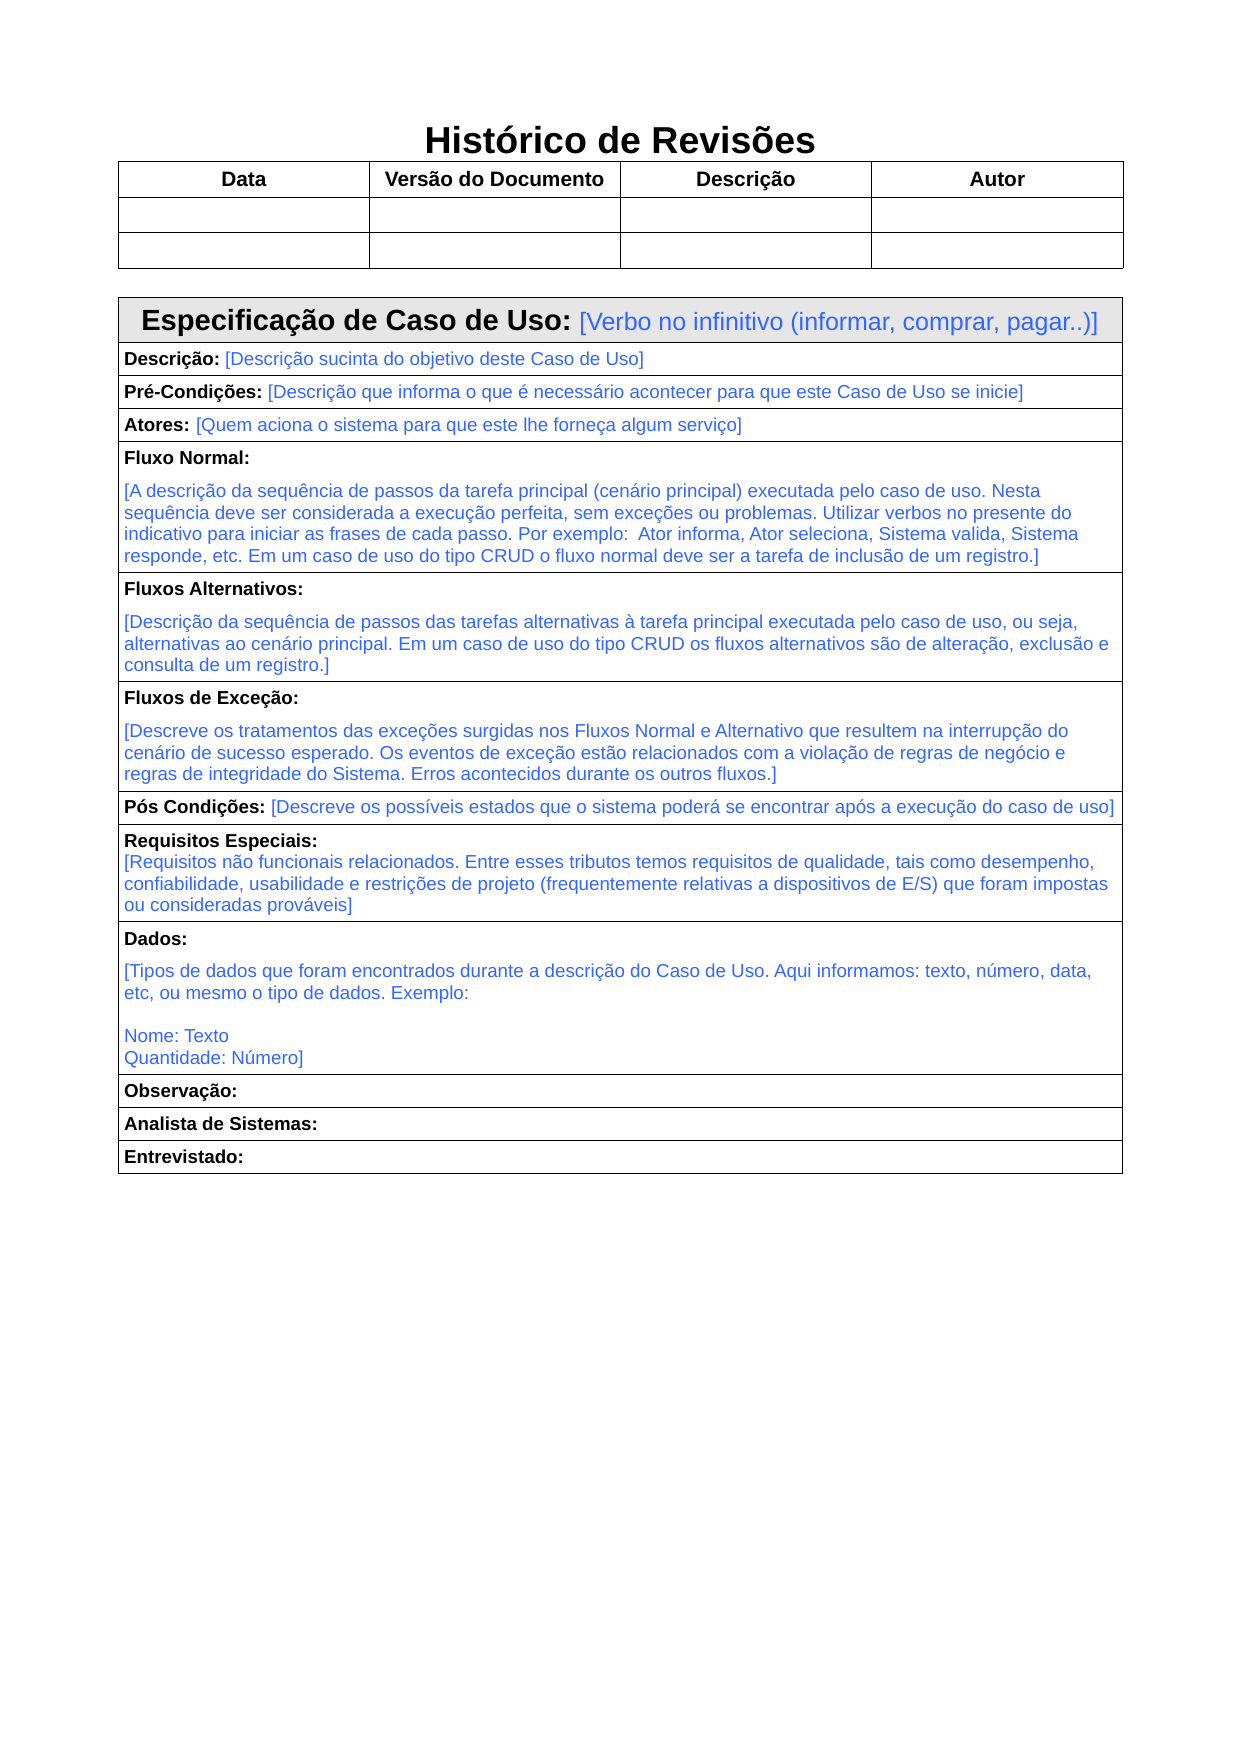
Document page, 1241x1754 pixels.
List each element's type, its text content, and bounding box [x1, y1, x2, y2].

table_cell [Descrição da sequência de passos das tarefas alternativas à tarefa principal executada pelo caso de uso, ou seja, alternativas ao cenário principal. Em um caso de uso do tipo CRUD os fluxos alternativos são de alteração, exclusão e consulta de um registro.] [119, 605, 1122, 681]
table_cell [370, 233, 620, 268]
table_cell [872, 233, 1123, 268]
table_cell Pré-Condições: [Descrição que informa o que é necessário acontecer para que este Caso de Uso se inicie] [119, 376, 1122, 408]
table_cell Fluxos Alternativos: [119, 573, 1122, 605]
table_cell Fluxos de Exceção: [119, 682, 1122, 714]
table_cell [370, 198, 620, 232]
table_cell [119, 198, 369, 232]
table_cell [872, 198, 1123, 232]
table_header Descrição [621, 162, 871, 197]
table_cell Entrevistado: [119, 1141, 1122, 1173]
table_cell Requisitos Especiais: [Requisitos não funcionais relacionados. Entre esses tributos temos requisitos de qualidade, tais como desempenho, confiabilidade, usabilidade e restrições de projeto (frequentemente relativas a dispositivos de E/S) que foram impostas ou consideradas prováveis] [119, 825, 1122, 921]
table_cell [119, 233, 369, 268]
text Histórico de Revisões [118, 118, 1122, 161]
table_cell Atores: [Quem aciona o sistema para que este lhe forneça algum serviço] [119, 409, 1122, 441]
table_header Data [119, 162, 369, 197]
table_cell Descrição: [Descrição sucinta do objetivo deste Caso de Uso] [119, 343, 1122, 375]
table_cell [621, 198, 871, 232]
table_cell [A descrição da sequência de passos da tarefa principal (cenário principal) executada pelo caso de uso. Nesta sequência deve ser considerada a execução perfeita, sem exceções ou problemas. Utilizar verbos no presente do indicativo para iniciar as frases de cada passo. Por exemplo: Ator informa, Ator seleciona, Sistema valida, Sistema responde, etc. Em um caso de uso do tipo CRUD o fluxo normal deve ser a tarefa de inclusão de um registro.] [119, 474, 1122, 572]
table_cell [Tipos de dados que foram encontrados durante a descrição do Caso de Uso. Aqui informamos: texto, número, data, etc, ou mesmo o tipo de dados. Exemplo: Nome: Texto Quantidade: Número] [119, 955, 1122, 1074]
table_cell Fluxo Normal: [119, 442, 1122, 474]
table_cell [621, 233, 871, 268]
table_cell Pós Condições: [Descreve os possíveis estados que o sistema poderá se encontrar após a execução do caso de uso] [119, 792, 1122, 824]
table_cell Dados: [119, 922, 1122, 954]
table_header Versão do Documento [370, 162, 620, 197]
table_cell Analista de Sistemas: [119, 1108, 1122, 1140]
table_cell [Descreve os tratamentos das exceções surgidas nos Fluxos Normal e Alternativo que resultem na interrupção do cenário de sucesso esperado. Os eventos de exceção estão relacionados com a violação de regras de negócio e regras de integridade do Sistema. Erros acontecidos durante os outros fluxos.] [119, 714, 1122, 791]
table_cell Observação: [119, 1075, 1122, 1107]
table_header Autor [872, 162, 1123, 197]
table_header Especificação de Caso de Uso: UC4 [Verbo no infinitivo (informar, comprar, pagar..)] [119, 298, 1122, 342]
